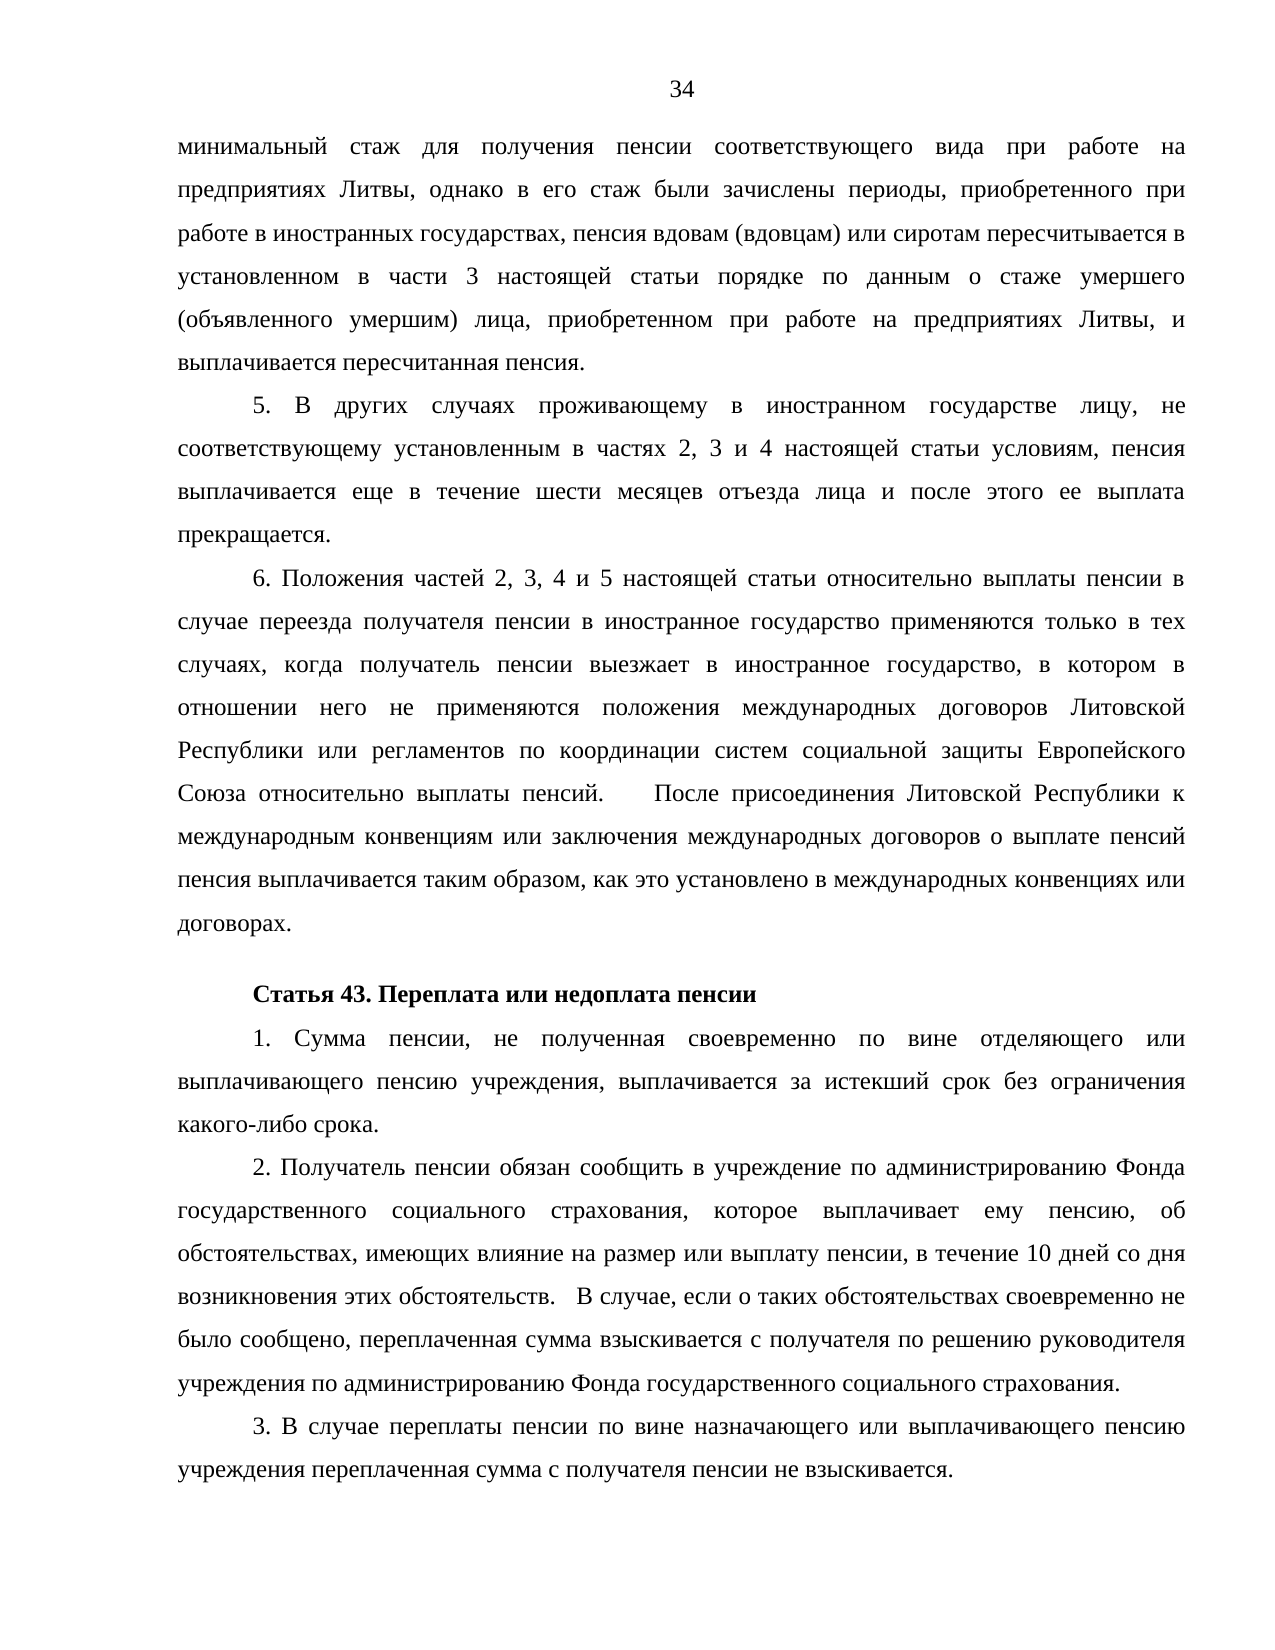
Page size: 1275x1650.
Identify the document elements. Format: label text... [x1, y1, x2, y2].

text 3. В случае переплаты пенсии по вине назначающего или выплачивающего пенсию учреждения переплаченная сумма с получателя пенсии не взыскивается. [177, 1411, 1186, 1483]
text 1. Сумма пенсии, не полученная своевременно по вине отделяющего или выплачивающего пенсию учреждения, выплачивается за истекший срок без ограничения какого-либо срока. [177, 1023, 1186, 1138]
text 2. Получатель пенсии обязан сообщить в учреждение по администрированию Фонда государственного социального страхования, которое выплачивает ему пенсию, об обстоятельствах, имеющих влияние на размер или выплату пенсии, в течение 10 дней со дня возникновения этих обстоятельств. В случае, если о таких обстоятельствах своевременно не было сообщено, переплаченная сумма взыскивается с получателя по решению руководителя учреждения по администрированию Фонда государственного социального страхования. [177, 1152, 1186, 1396]
text 6. Положения частей 2, 3, 4 и 5 настоящей статьи относительно выплаты пенсии в случае переезда получателя пенсии в иностранное государство применяются только в тех случаях, когда получатель пенсии выезжает в иностранное государство, в котором в отношении него не применяются положения международных договоров Литовской Республики или регламентов по координации систем социальной защиты Европейского Союза относительно выплаты пенсий. После присоединения Литовской Республики к международным конвенциям или заключения международных договоров о выплате пенсий пенсия выплачивается таким образом, как это установлено в международных конвенциях или договорах. [177, 563, 1186, 936]
text 5. В других случаях проживающему в иностранном государстве лицу, не соответствующему установленным в частях 2, 3 и 4 настоящей статьи условиям, пенсия выплачивается еще в течение шести месяцев отъезда лица и после этого ее выплата прекращается. [177, 390, 1186, 548]
text Статья 43. Переплата или недоплата пенсии [177, 979, 1186, 1008]
text минимальный стаж для получения пенсии соответствующего вида при работе на предприятиях Литвы, однако в его стаж были зачислены периоды, приобретенного при работе в иностранных государствах, пенсия вдовам (вдовцам) или сиротам пересчитывается в установленном в части 3 настоящей статьи порядке по данным о стаже умершего (объявленного умершим) лица, приобретенном при работе на предприятиях Литвы, и выплачивается пересчитанная пенсия. [177, 131, 1186, 376]
